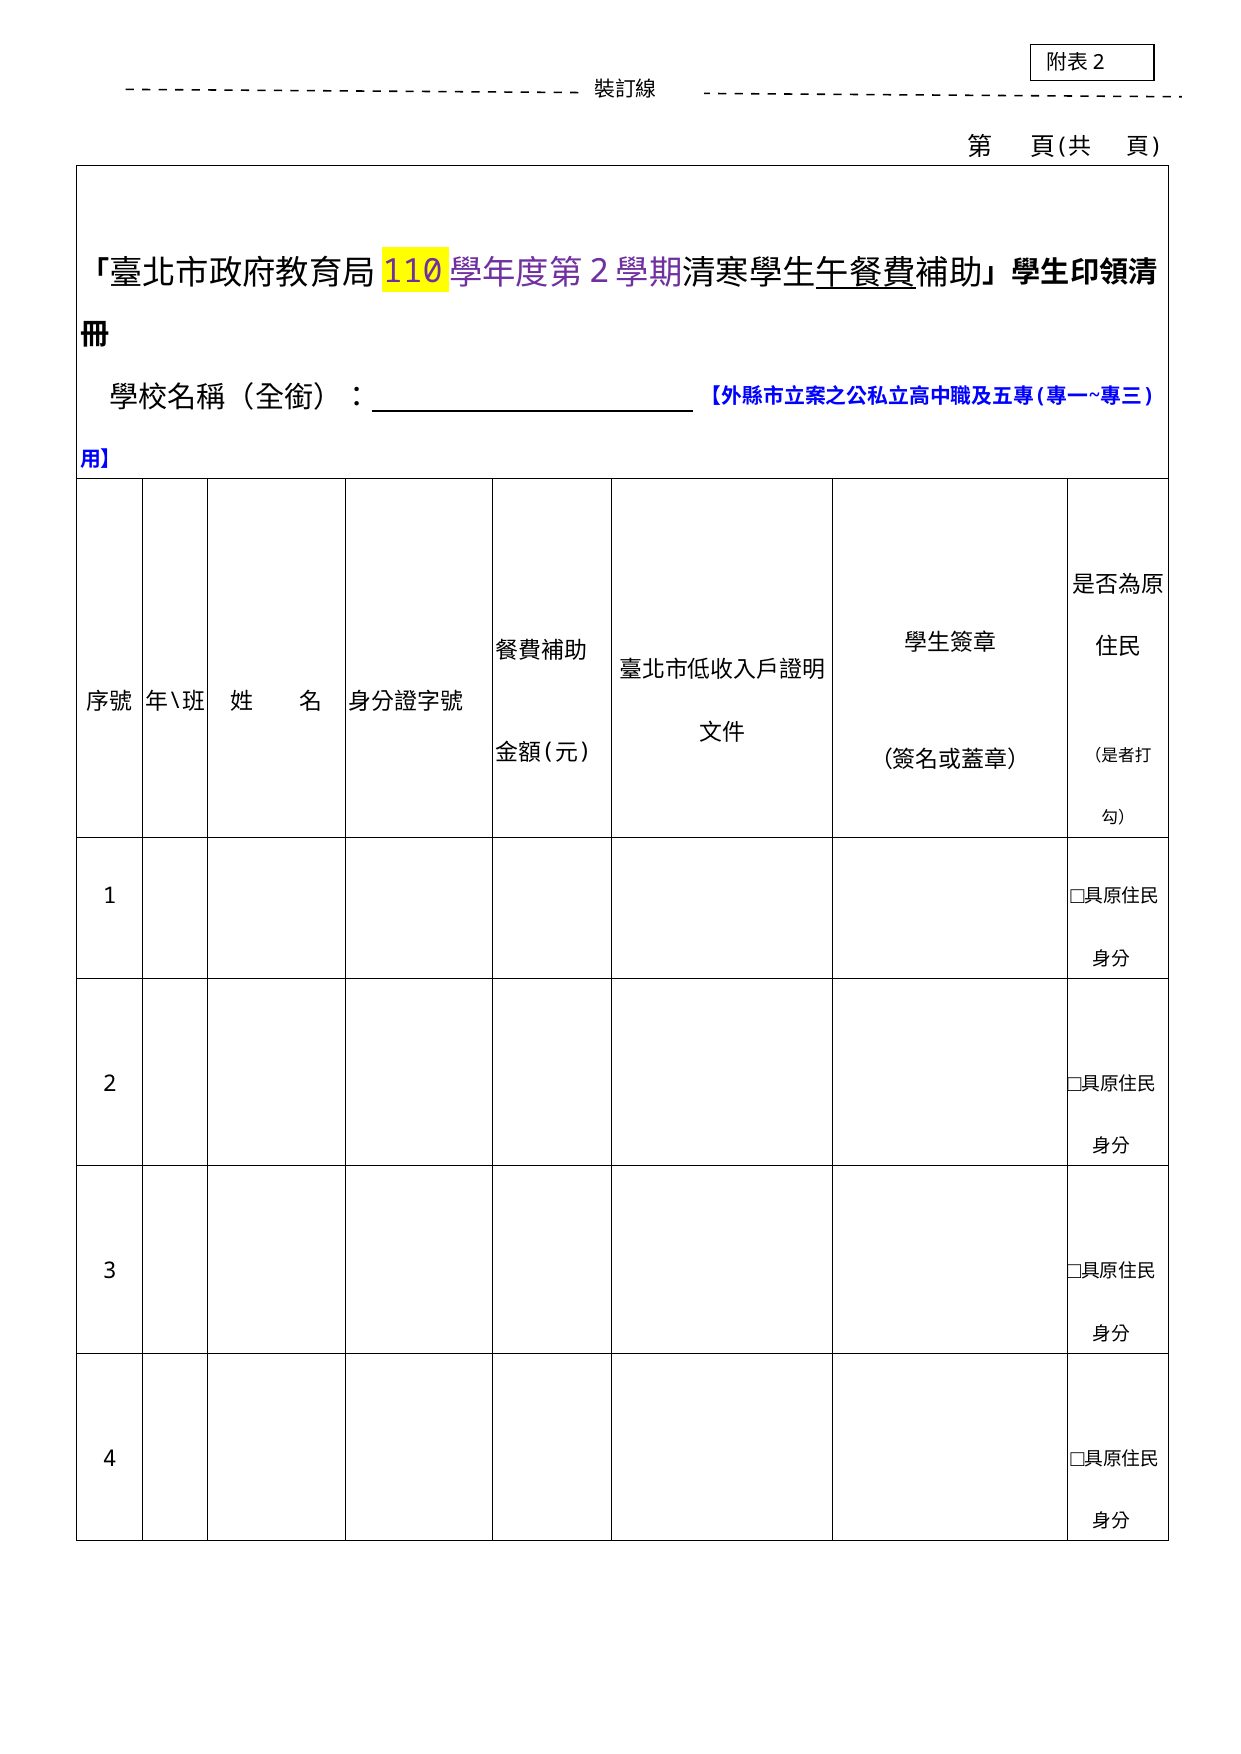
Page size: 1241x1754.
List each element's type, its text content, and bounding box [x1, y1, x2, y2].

table_cell [493, 838, 611, 978]
table_cell [833, 979, 1067, 1165]
table_cell [143, 1166, 207, 1353]
table_cell □具原住民身分 [1068, 838, 1168, 978]
table_cell [493, 979, 611, 1165]
table_cell 2 [77, 979, 142, 1165]
table_cell [612, 1354, 832, 1540]
table_cell 1 [77, 838, 142, 978]
table_cell 餐費補助 金額(元) [493, 479, 611, 837]
table_cell 姓 名 [208, 479, 345, 837]
table_cell 序號 [77, 479, 142, 837]
text 第 頁(共 頁) [77, 72, 1162, 165]
table_cell □具原住民身分 [1068, 1166, 1168, 1353]
table_cell [346, 838, 492, 978]
table_cell 身分證字號 [346, 479, 492, 837]
table_cell [612, 979, 832, 1165]
table_cell □具原住民身分 [1068, 979, 1168, 1165]
table_cell [143, 838, 207, 978]
table_cell 臺北市低收入戶證明文件 [612, 479, 832, 837]
table_cell [346, 1354, 492, 1540]
text [1031, 45, 1153, 80]
text 附表2 [1046, 53, 1138, 72]
table_cell 3 [77, 1166, 142, 1353]
table_cell [208, 1354, 345, 1540]
table_cell [833, 1166, 1067, 1353]
table_cell [493, 1166, 611, 1353]
table_cell [208, 838, 345, 978]
table_cell 年\班 [143, 479, 207, 837]
text 裝訂線 [594, 79, 689, 100]
table_cell [346, 979, 492, 1165]
table_cell [143, 1354, 207, 1540]
table_cell [346, 1166, 492, 1353]
table_cell □具原住民身分 [1068, 1354, 1168, 1540]
table_cell 是否為原住民 （是者打勾） [1068, 479, 1168, 837]
table_cell 4 [77, 1354, 142, 1540]
table_cell [612, 1166, 832, 1353]
table_cell [208, 1166, 345, 1353]
table_cell [208, 979, 345, 1165]
table_cell [493, 1354, 611, 1540]
table_header 「臺北市政府教育局110學年度第2學期清寒學生午餐費補助」學生印領清冊 學校名稱（全銜）： 【外縣市立案之公私立高中職及五專(專一~專三)用】 [77, 166, 1168, 478]
table_cell [833, 838, 1067, 978]
table_cell [833, 1354, 1067, 1540]
table_cell 學生簽章 （簽名或蓋章） [833, 479, 1067, 837]
table_cell [143, 979, 207, 1165]
table_cell [612, 838, 832, 978]
